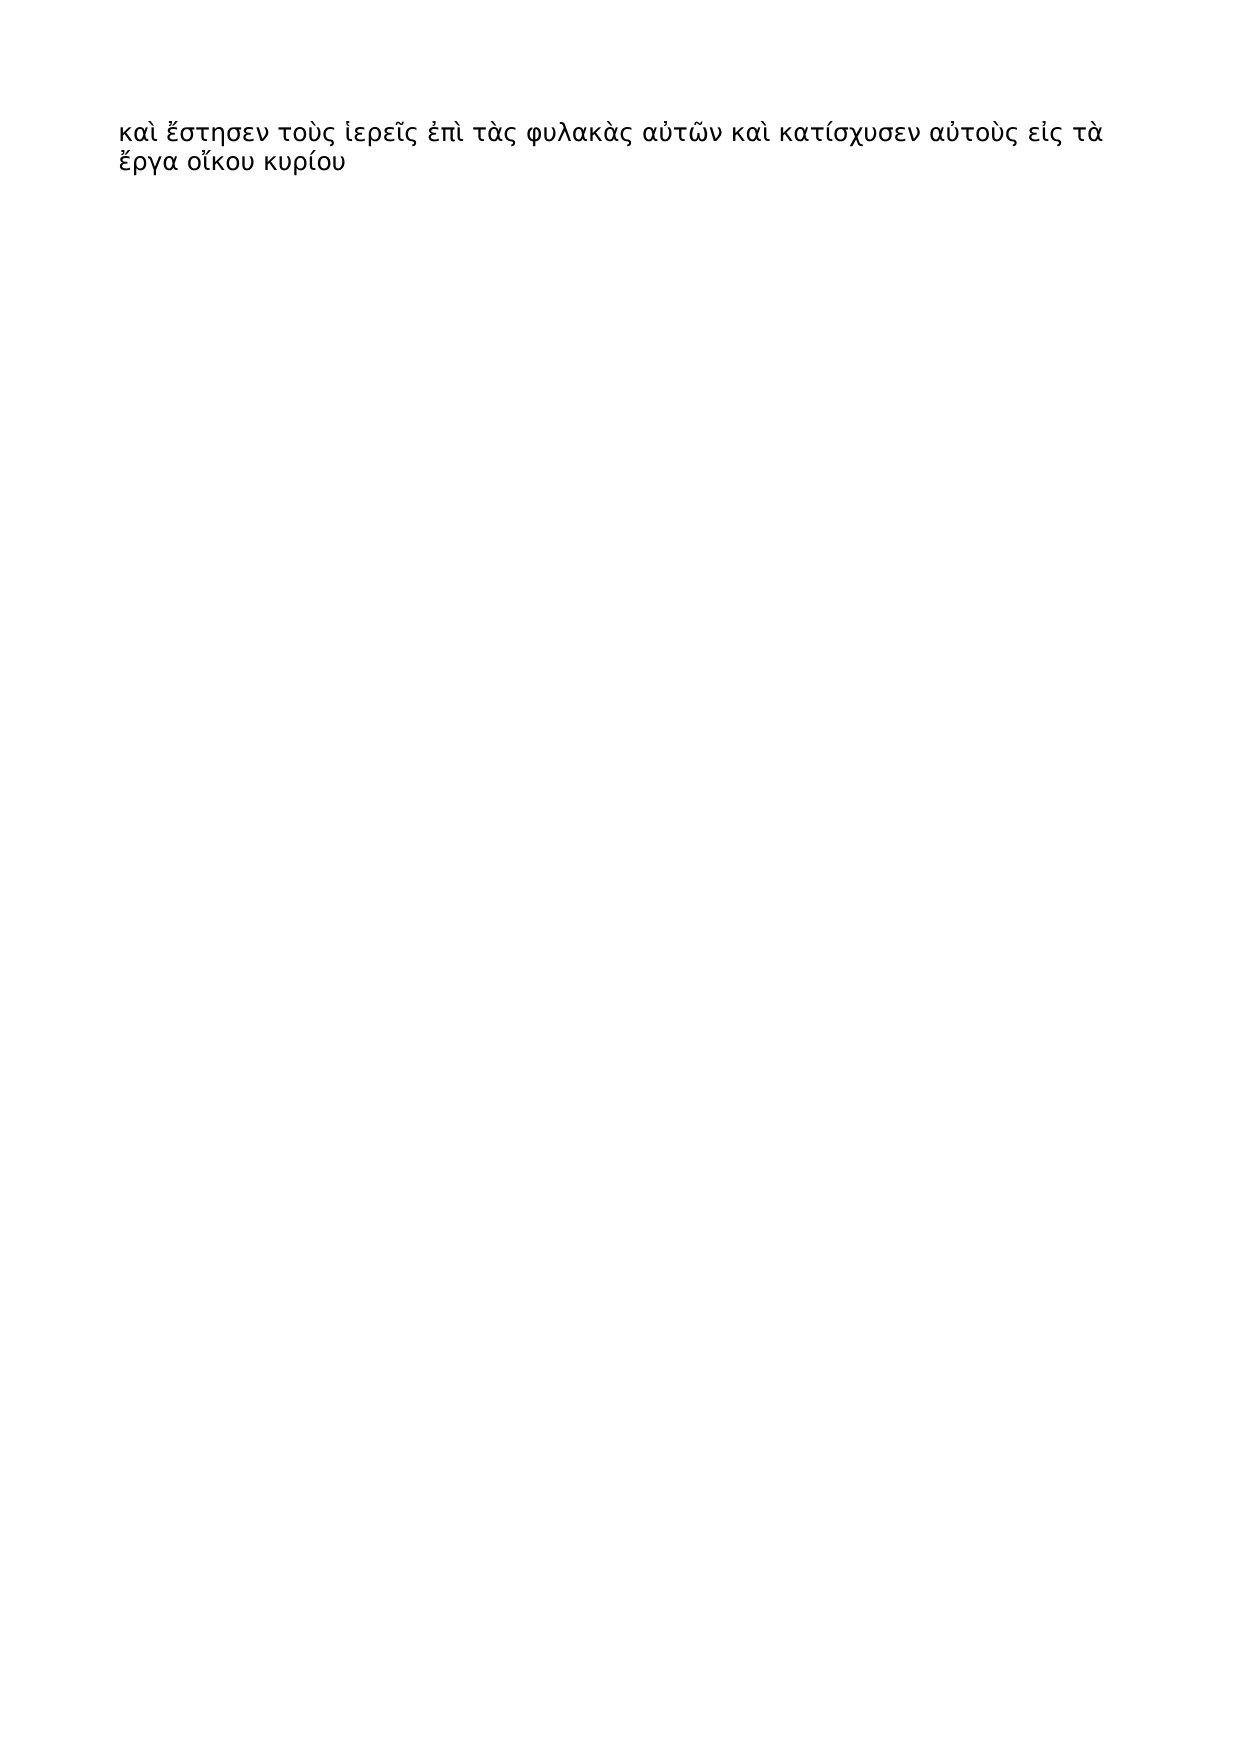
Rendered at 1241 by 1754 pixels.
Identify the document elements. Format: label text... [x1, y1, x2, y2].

text καὶ ἔστησεν τοὺς ἱερεῖς ἐπὶ τὰς φυλακὰς αὐτῶν καὶ κατίσχυσεν αὐτοὺς εἰς τὰ ἔργα οἴκου κυρίου [118, 118, 1122, 176]
